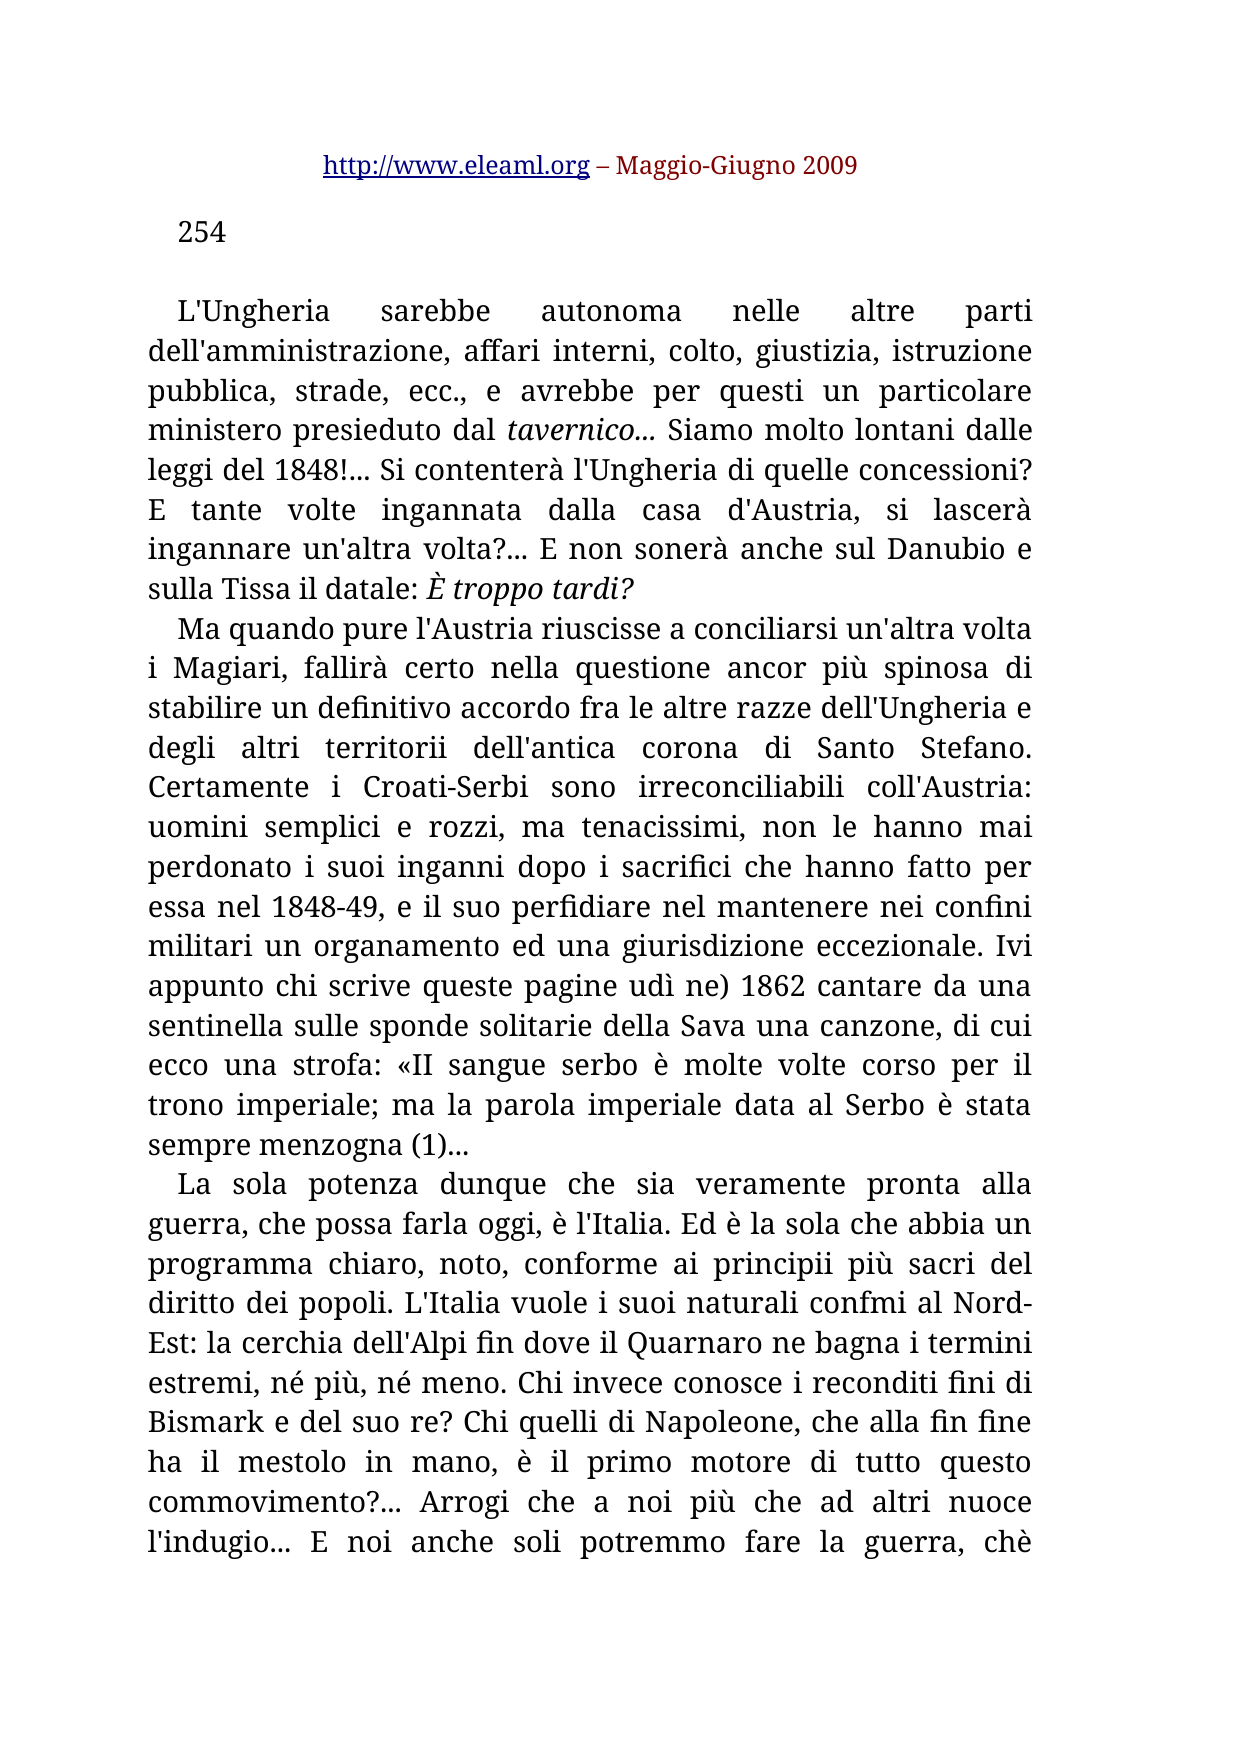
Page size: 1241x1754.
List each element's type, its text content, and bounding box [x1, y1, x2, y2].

text La sola potenza dunque che sia veramente pronta alla guerra, che possa farla oggi, è l'Italia. Ed è la sola che abbia un programma chiaro, noto, conforme ai principii più sacri del diritto dei popoli. L'Italia vuole i suoi naturali confmi al Nord-Est: la cerchia dell'Alpi fin dove il Quarnaro ne bagna i termini estremi, né più, né meno. Chi invece conosce i reconditi fini di Bismark e del suo re? Chi quelli di Napoleone, che alla fin fine ha il mestolo in mano, è il primo motore di tutto questo commovimento?... Arrogi che a noi più che ad altri nuoce l'indugio... E noi anche soli potremmo fare la guerra, chè [148, 1164, 1033, 1561]
text L'Ungheria sarebbe autonoma nelle altre parti dell'amministrazione, affari interni, colto, giustizia, istruzione pubblica, strade, ecc., e avrebbe per questi un particolare ministero presieduto dal tavernico... Siamo molto lontani dalle leggi del 1848!... Si contenterà l'Ungheria di quelle concessioni? E tante volte ingannata dalla casa d'Austria, si lascerà ingannare un'altra volta?... E non sonerà anche sul Danubio e sulla Tissa il datale: È troppo tardi? [148, 291, 1033, 608]
text Ma quando pure l'Austria riuscisse a conciliarsi un'altra volta i Magiari, fallirà certo nella questione ancor più spinosa di stabilire un definitivo accordo fra le altre razze dell'Ungheria e degli altri territorii dell'antica corona di Santo Stefano. Certamente i Croati-Serbi sono irreconciliabili coll'Austria: uomini semplici e rozzi, ma tenacissimi, non le hanno mai perdonato i suoi inganni dopo i sacrifici che hanno fatto per essa nel 1848-49, e il suo perfidiare nel mantenere nei confini militari un organamento ed una giurisdizione eccezionale. Ivi appunto chi scrive queste pagine udì ne) 1862 cantare da una sentinella sulle sponde solitarie della Sava una canzone, di cui ecco una strofa: «II sangue serbo è molte volte corso per il trono imperiale; ma la parola imperiale data al Serbo è stata sempre menzogna (1)... [148, 608, 1033, 1164]
text 254 [148, 211, 1033, 251]
